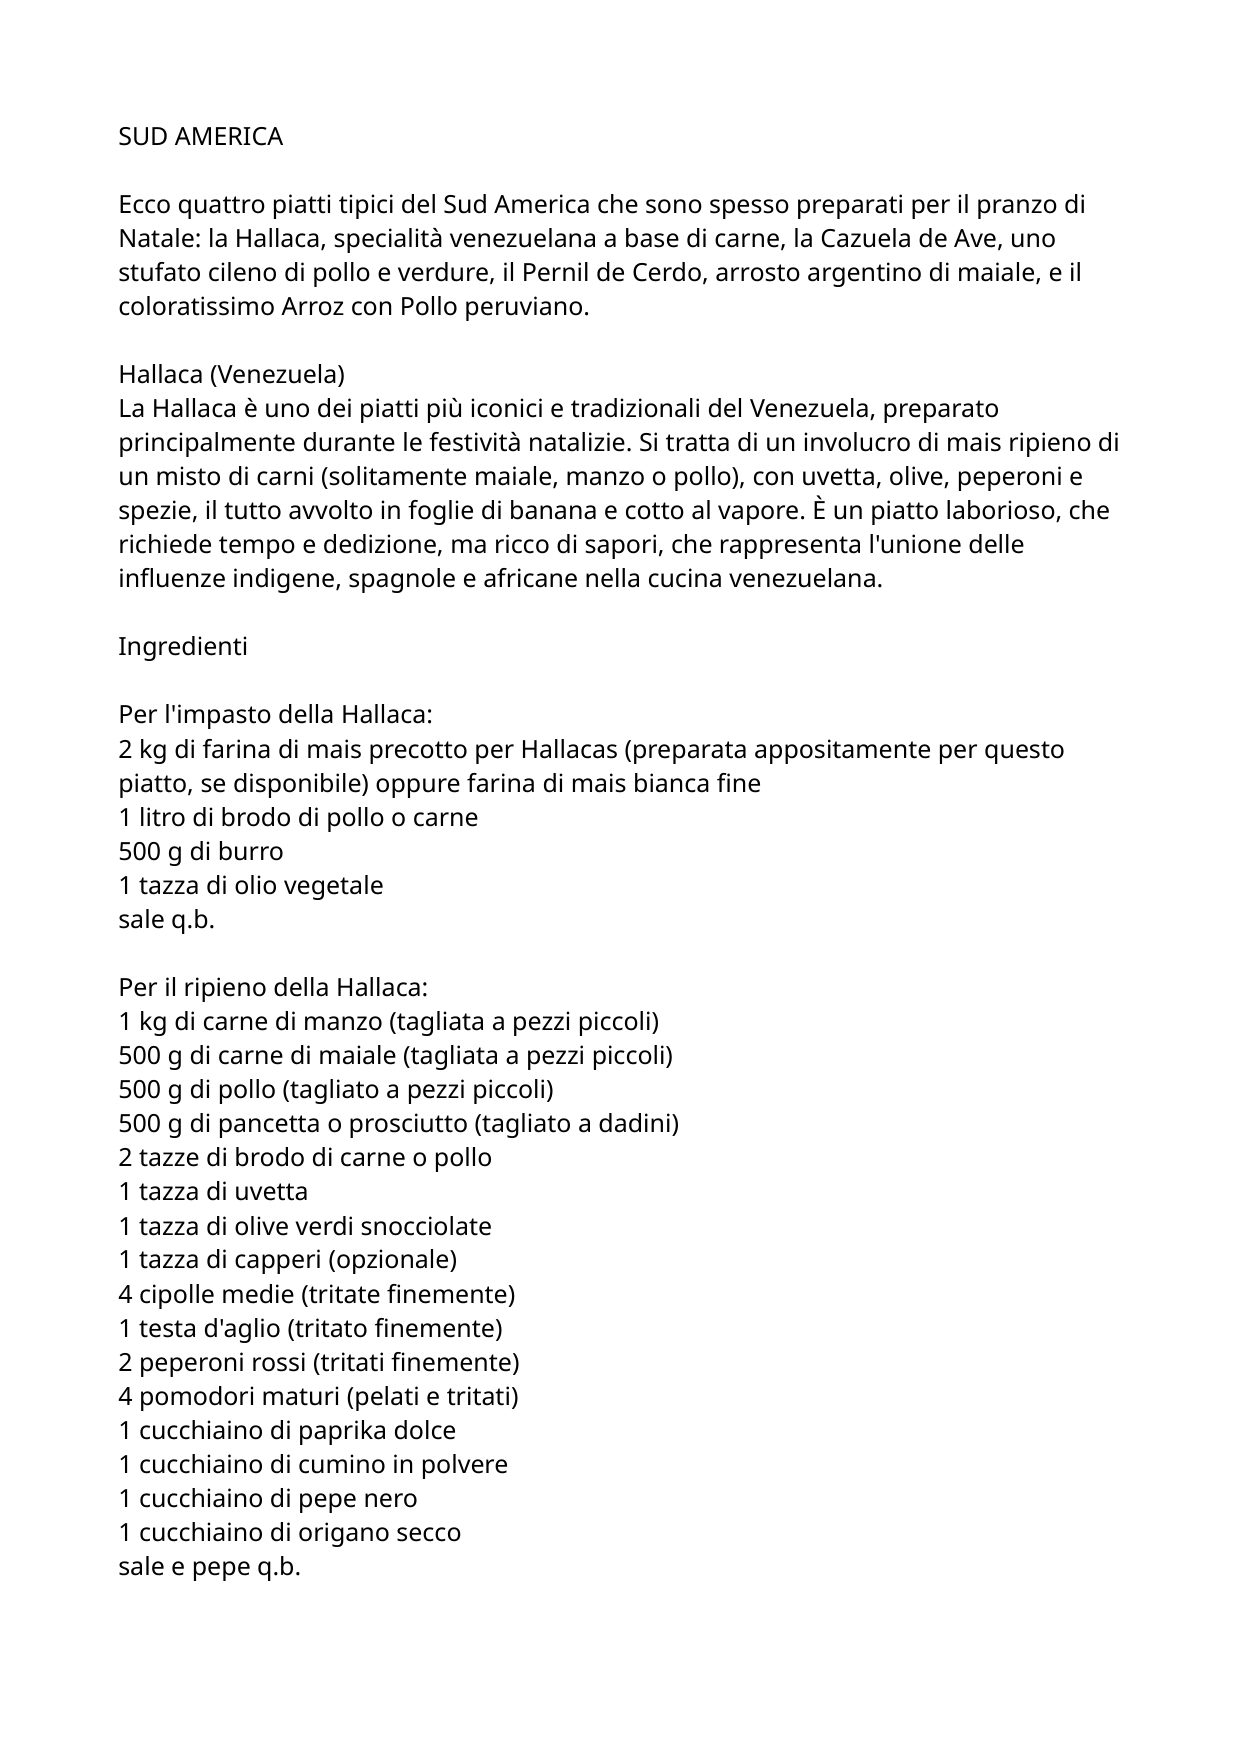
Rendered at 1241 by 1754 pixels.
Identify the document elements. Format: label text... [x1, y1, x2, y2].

text 500 g di carne di maiale (tagliata a pezzi piccoli) [118, 1038, 1122, 1072]
text 1 litro di brodo di pollo o carne [118, 799, 1122, 833]
text 2 peperoni rossi (tritati finemente) [118, 1344, 1122, 1378]
text 500 g di burro [118, 833, 1122, 867]
text Hallaca (Venezuela) [118, 357, 1122, 391]
text 1 tazza di olive verdi snocciolate [118, 1208, 1122, 1242]
text 2 tazze di brodo di carne o pollo [118, 1140, 1122, 1174]
text Ingredienti [118, 629, 1122, 663]
text 1 cucchiaino di paprika dolce [118, 1412, 1122, 1447]
text 500 g di pancetta o prosciutto (tagliato a dadini) [118, 1106, 1122, 1140]
text 2 kg di farina di mais precotto per Hallacas (preparata appositamente per questo piatto, se disponibile) oppure farina di mais bianca fine [118, 731, 1122, 799]
text La Hallaca è uno dei piatti più iconici e tradizionali del Venezuela, preparato principalmente durante le festività natalizie. Si tratta di un involucro di mais ripieno di un misto di carni (solitamente maiale, manzo o pollo), con uvetta, olive, peperoni e spezie, il tutto avvolto in foglie di banana e cotto al vapore. È un piatto laborioso, che richiede tempo e dedizione, ma ricco di sapori, che rappresenta l'unione delle influenze indigene, spagnole e africane nella cucina venezuelana. [118, 391, 1122, 595]
text Ecco quattro piatti tipici del Sud America che sono spesso preparati per il pranzo di Natale: la Hallaca, specialità venezuelana a base di carne, la Cazuela de Ave, uno stufato cileno di pollo e verdure, il Pernil de Cerdo, arrosto argentino di maiale, e il coloratissimo Arroz con Pollo peruviano. [118, 186, 1122, 322]
text 4 pomodori maturi (pelati e tritati) [118, 1378, 1122, 1412]
text 1 cucchiaino di cumino in polvere [118, 1447, 1122, 1481]
text 1 kg di carne di manzo (tagliata a pezzi piccoli) [118, 1004, 1122, 1038]
text 1 testa d'aglio (tritato finemente) [118, 1310, 1122, 1344]
text sale q.b. [118, 902, 1122, 936]
text 1 cucchiaino di origano secco [118, 1515, 1122, 1549]
text 1 tazza di uvetta [118, 1174, 1122, 1208]
text 1 tazza di capperi (opzionale) [118, 1242, 1122, 1276]
text sale e pepe q.b. [118, 1549, 1122, 1583]
text 500 g di pollo (tagliato a pezzi piccoli) [118, 1072, 1122, 1106]
text Per il ripieno della Hallaca: [118, 970, 1122, 1004]
text 1 cucchiaino di pepe nero [118, 1481, 1122, 1515]
text 4 cipolle medie (tritate finemente) [118, 1276, 1122, 1310]
text 1 tazza di olio vegetale [118, 867, 1122, 902]
text SUD AMERICA [118, 118, 1122, 152]
text Per l'impasto della Hallaca: [118, 697, 1122, 731]
